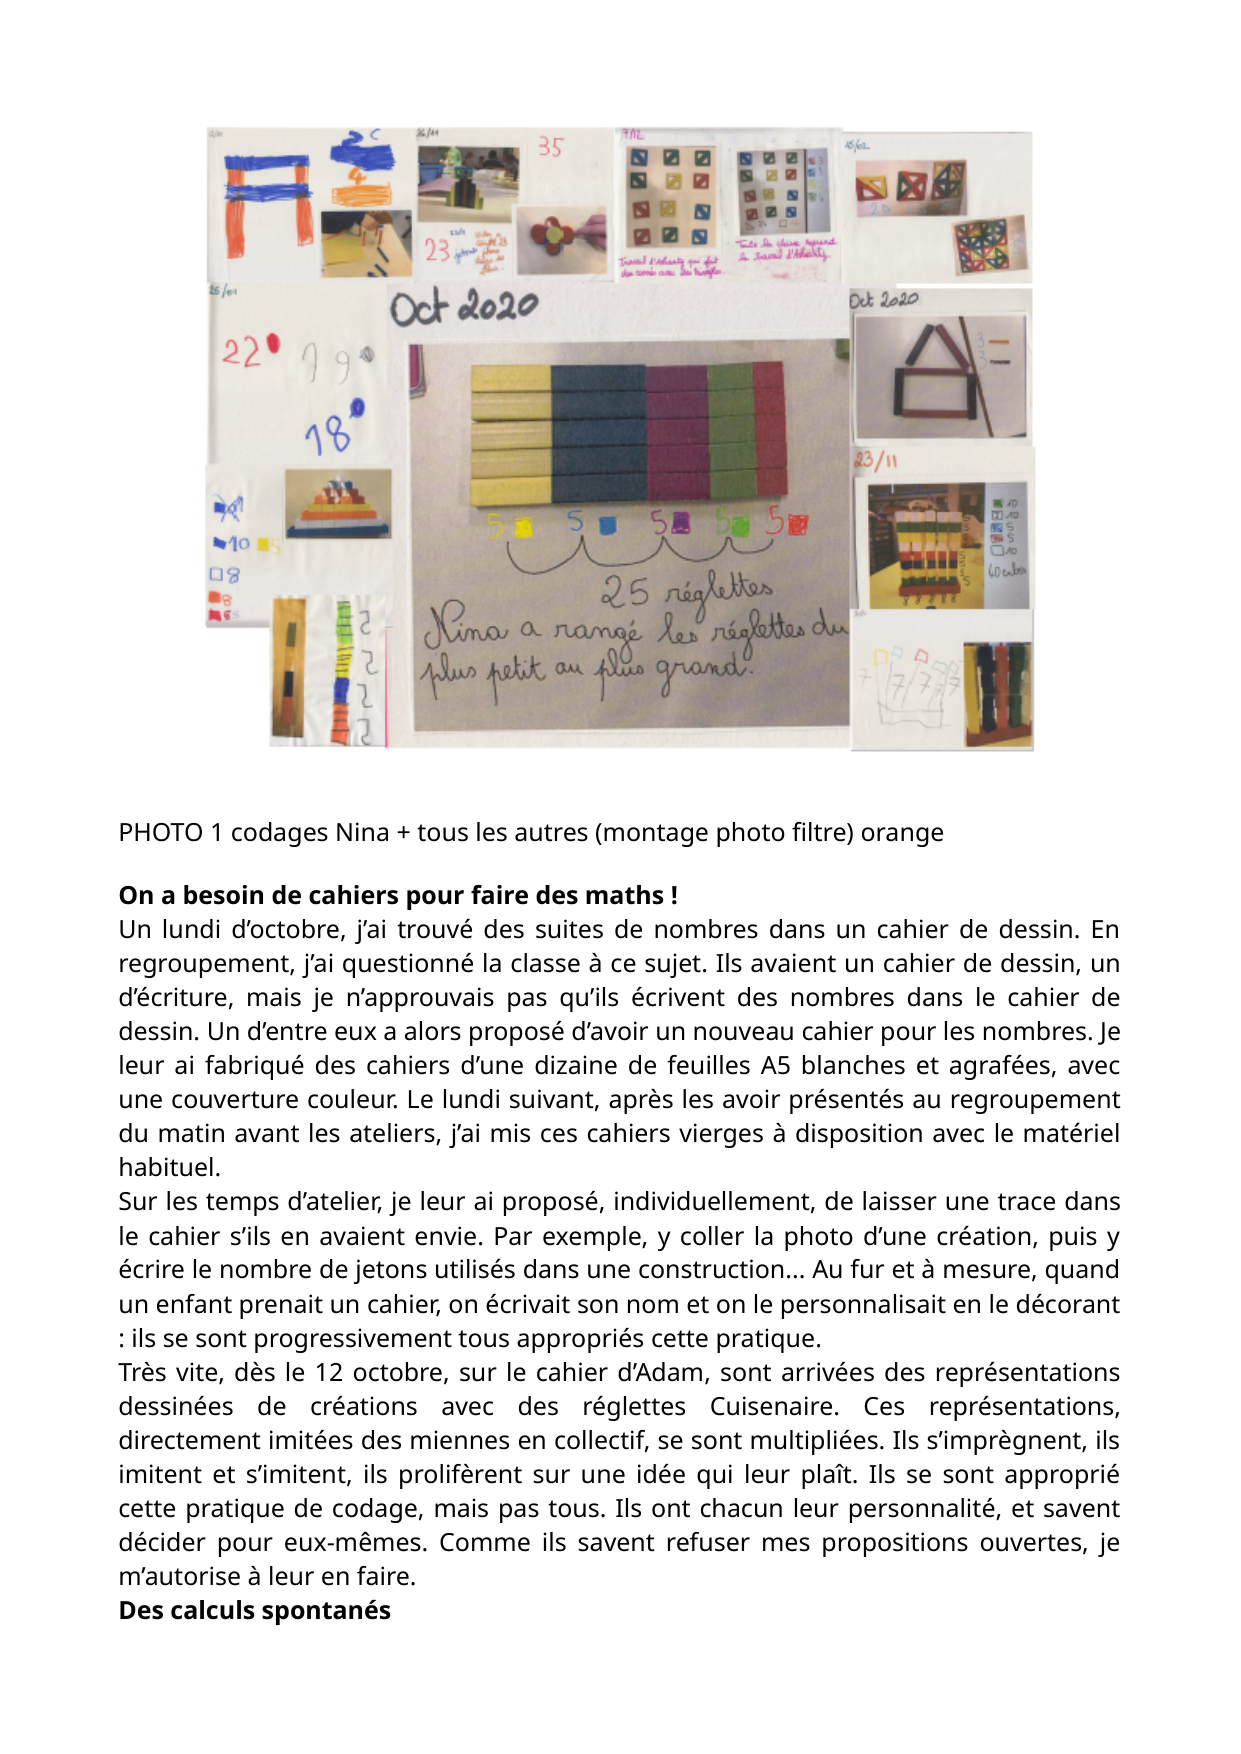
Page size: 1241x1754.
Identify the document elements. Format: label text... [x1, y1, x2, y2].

text PHOTO 1 codages Nina + tous les autres (montage photo filtre) orange [118, 815, 1122, 849]
text Des calculs spontanés [118, 1593, 1122, 1627]
text Très vite, dès le 12 octobre, sur le cahier d’Adam, sont arrivées des représentations dessinées de créations avec des réglettes Cuisenaire. Ces représentations, directement imitées des miennes en collectif, se sont multipliées. Ils s’imprègnent, ils imitent et s’imitent, ils prolifèrent sur une idée qui leur plaît. Ils se sont approprié cette pratique de codage, mais pas tous. Ils ont chacun leur personnalité, et savent décider pour eux-mêmes. Comme ils savent refuser mes propositions ouvertes, je m’autorise à leur en faire. [118, 1354, 1122, 1593]
text Un lundi d’octobre, j’ai trouvé des suites de nombres dans un cahier de dessin. En regroupement, j’ai questionné la classe à ce sujet. Ils avaient un cahier de dessin, un d’écriture, mais je n’approuvais pas qu’ils écrivent des nombres dans le cahier de dessin. Un d’entre eux a alors proposé d’avoir un nouveau cahier pour les nombres. Je leur ai fabriqué des cahiers d’une dizaine de feuilles A5 blanches et agrafées, avec une couverture couleur. Le lundi suivant, après les avoir présentés au regroupement du matin avant les ateliers, j’ai mis ces cahiers vierges à disposition avec le matériel habituel. [118, 912, 1122, 1184]
picture [201, 118, 1039, 758]
text On a besoin de cahiers pour faire des maths ! [118, 877, 1122, 912]
text Sur les temps d’atelier, je leur ai proposé, individuellement, de laisser une trace dans le cahier s’ils en avaient envie. Par exemple, y coller la photo d’une création, puis y écrire le nombre de jetons utilisés dans une construction... Au fur et à mesure, quand un enfant prenait un cahier, on écrivait son nom et on le personnalisait en le décorant : ils se sont progressivement tous appropriés cette pratique. [118, 1184, 1122, 1354]
